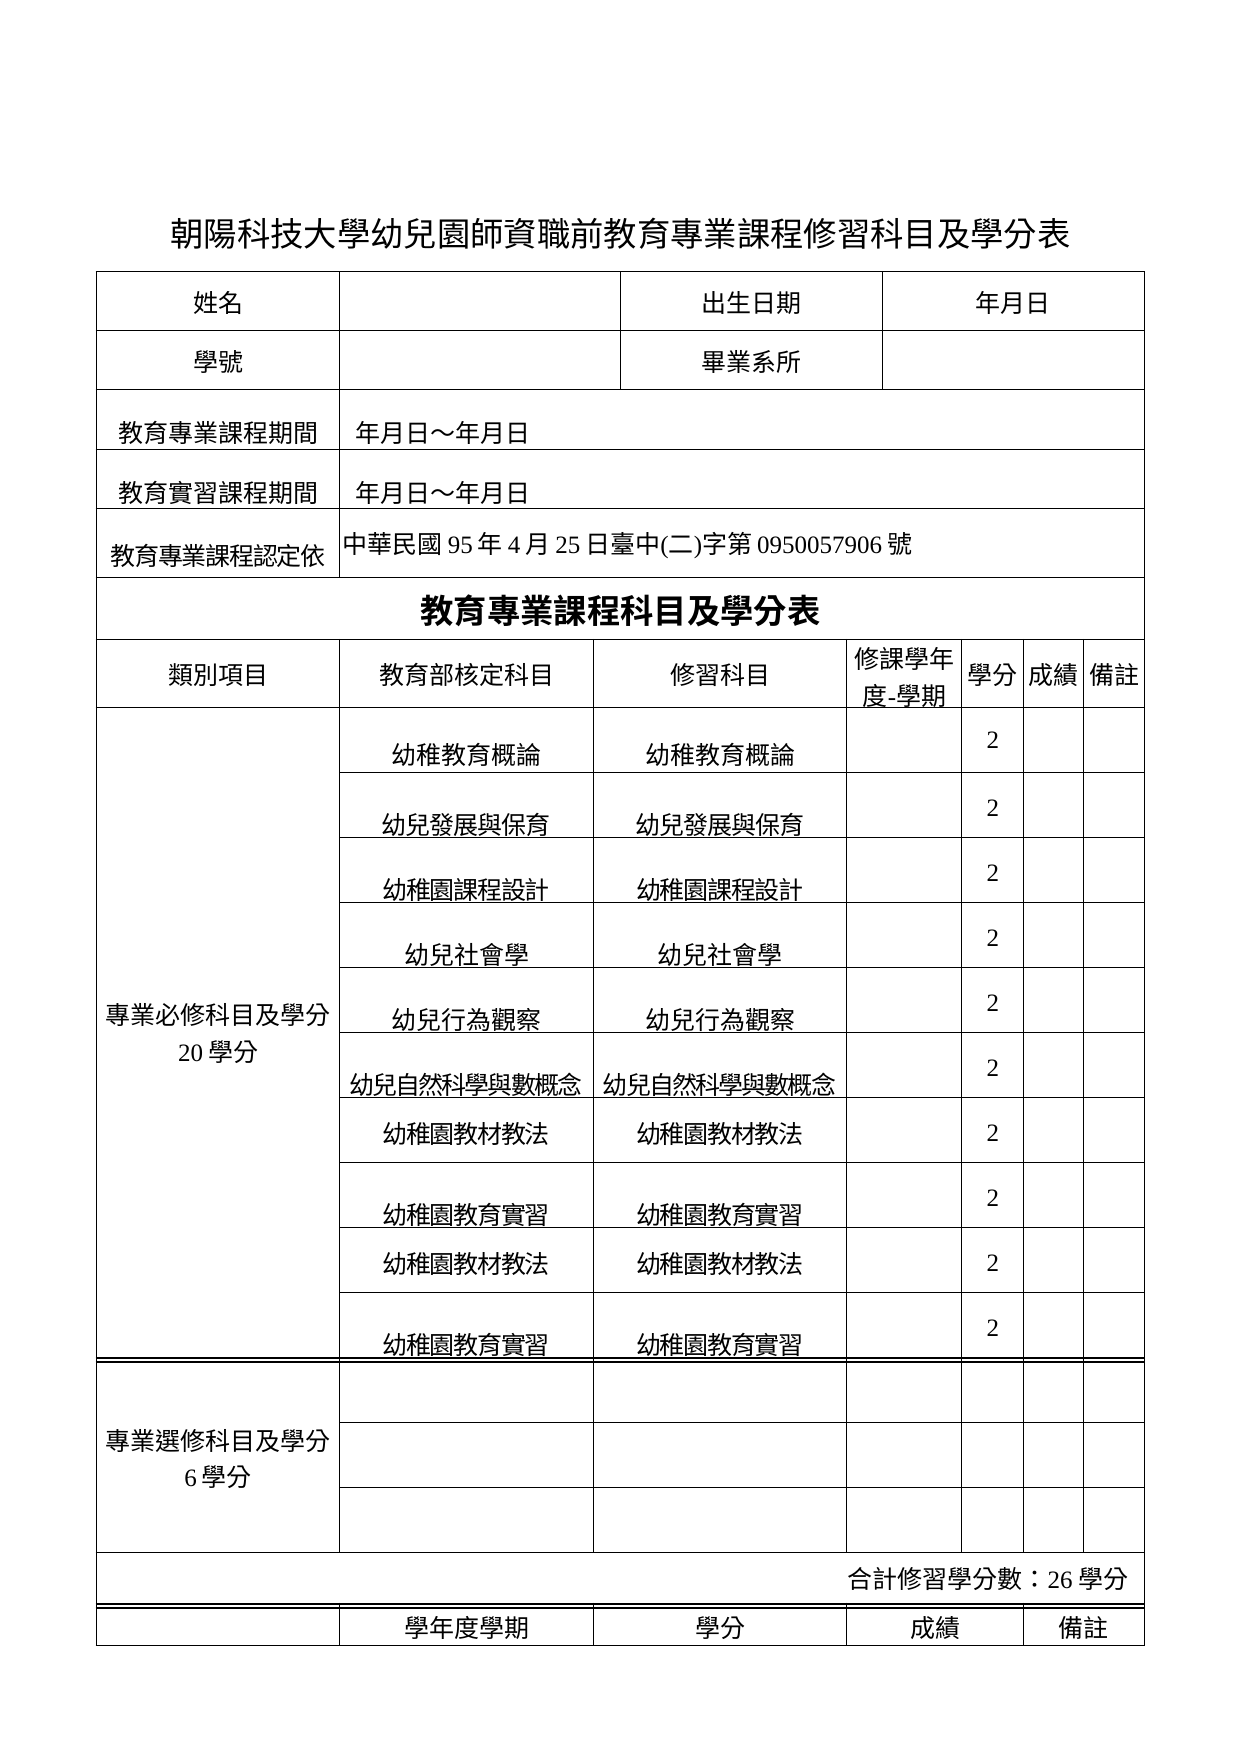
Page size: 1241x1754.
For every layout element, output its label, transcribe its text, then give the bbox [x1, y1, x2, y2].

table_cell [847, 1163, 961, 1227]
table_cell [847, 903, 961, 967]
table_cell 幼兒社會學 [340, 903, 593, 967]
table_cell 2 [962, 903, 1023, 967]
table_cell 教育專業課程期間 [97, 390, 339, 448]
table_cell 幼稚園教育實習 [340, 1293, 593, 1357]
table_cell [1084, 903, 1144, 967]
table_cell [1084, 1163, 1144, 1227]
table_cell [1084, 1488, 1144, 1552]
table_cell [594, 1363, 846, 1422]
table_cell [1084, 1293, 1144, 1357]
table_cell 中華民國95年4月25日臺中(二)字第0950057906號 [340, 509, 1144, 577]
table_cell [340, 1363, 593, 1422]
table_cell [962, 1488, 1023, 1552]
table_cell [1024, 773, 1083, 837]
table_header 出生日期 [621, 272, 882, 330]
table_cell [1024, 1423, 1083, 1487]
table_cell 畢業系所 [621, 331, 882, 389]
table_cell [1024, 838, 1083, 902]
table_cell 專業必修科目及學分20學分 [97, 708, 339, 1357]
table_cell [1084, 1033, 1144, 1097]
table_cell 修習科目 [594, 640, 846, 707]
table_cell 幼稚園教材教法 [594, 1098, 846, 1162]
table_cell 幼稚教育概論 [340, 708, 593, 772]
table_cell [594, 1488, 846, 1552]
table_cell [1024, 1488, 1083, 1552]
table_cell 2 [962, 1293, 1023, 1357]
table_cell 幼稚園教育實習 [594, 1163, 846, 1227]
table_cell [1024, 968, 1083, 1032]
table_cell 幼稚園教材教法 [340, 1098, 593, 1162]
table_cell [847, 838, 961, 902]
table_cell [962, 1363, 1023, 1422]
table_cell 幼稚園教育實習 [340, 1163, 593, 1227]
table_cell 幼稚園課程設計 [340, 838, 593, 902]
table_cell [1084, 773, 1144, 837]
table_cell [1024, 708, 1083, 772]
table_cell [1024, 1033, 1083, 1097]
table_cell 幼稚園教材教法 [594, 1228, 846, 1292]
table_cell 學年度學期 [340, 1609, 593, 1645]
table_cell 幼兒發展與保育 [340, 773, 593, 837]
table_cell 修課學年度-學期 [847, 640, 961, 707]
table_cell 2 [962, 1098, 1023, 1162]
table_cell 幼兒社會學 [594, 903, 846, 967]
table_cell [847, 1033, 961, 1097]
table_cell [1024, 1363, 1083, 1422]
table_cell 學分 [594, 1609, 846, 1645]
table_cell [1084, 1363, 1144, 1422]
table_cell [1084, 1228, 1144, 1292]
table_cell [97, 1609, 339, 1645]
table_cell 教育專業課程認定依據 [97, 509, 339, 577]
table_cell 年月日～年月日 [340, 450, 1144, 507]
table_header 姓名 [97, 272, 339, 330]
table_cell 2 [962, 1033, 1023, 1097]
table_cell 幼稚園課程設計 [594, 838, 846, 902]
table_cell [1024, 1293, 1083, 1357]
table_cell [962, 1423, 1023, 1487]
table_cell 教育專業課程科目及學分表 [97, 578, 1144, 639]
text 朝陽科技大學幼兒園師資職前教育專業課程修習科目及學分表 [59, 190, 1181, 252]
table_cell 幼兒行為觀察 [594, 968, 846, 1032]
table_cell 成績 [1024, 640, 1083, 707]
table_cell 備註 [1084, 640, 1144, 707]
table_cell [1084, 1098, 1144, 1162]
table_cell [847, 968, 961, 1032]
table_cell 教育實習課程期間 [97, 450, 339, 507]
table_cell 教育部核定科目 [340, 640, 593, 707]
table_cell 幼兒行為觀察 [340, 968, 593, 1032]
table_cell [847, 1293, 961, 1357]
table_cell 2 [962, 708, 1023, 772]
table_cell [847, 1228, 961, 1292]
table_cell 學分 [962, 640, 1023, 707]
table_cell [340, 1423, 593, 1487]
table_cell 幼兒自然科學與數概念 [594, 1033, 846, 1097]
table_cell 年月日～年月日 [340, 390, 1144, 448]
table_cell [1024, 1163, 1083, 1227]
table_cell [847, 1098, 961, 1162]
table_cell [594, 1423, 846, 1487]
table_cell 學號 [97, 331, 339, 389]
table_cell [847, 1363, 961, 1422]
table_cell 幼兒自然科學與數概念 [340, 1033, 593, 1097]
table_cell 類別項目 [97, 640, 339, 707]
table_cell [1084, 968, 1144, 1032]
table_cell [847, 1423, 961, 1487]
table_cell [1024, 1098, 1083, 1162]
table_cell [340, 1488, 593, 1552]
table_cell 幼兒發展與保育 [594, 773, 846, 837]
table_cell [1024, 903, 1083, 967]
table_cell [847, 1488, 961, 1552]
table_cell 2 [962, 1228, 1023, 1292]
table_cell 幼稚教育概論 [594, 708, 846, 772]
table_cell [847, 773, 961, 837]
table_cell 2 [962, 838, 1023, 902]
table_cell 幼稚園教育實習 [594, 1293, 846, 1357]
table_cell [1084, 838, 1144, 902]
table_cell 專業選修科目及學分 6學分 [97, 1363, 339, 1552]
table_cell 2 [962, 1163, 1023, 1227]
table_cell [340, 331, 620, 389]
table_cell [883, 331, 1144, 389]
table_cell [1024, 1228, 1083, 1292]
table_header 年月日 [883, 272, 1144, 330]
table_cell 備註 [1024, 1609, 1144, 1645]
table_cell 幼稚園教材教法 [340, 1228, 593, 1292]
table_header [340, 272, 620, 330]
table_cell [1084, 1423, 1144, 1487]
table_cell [847, 708, 961, 772]
table_cell 2 [962, 968, 1023, 1032]
table_cell [1084, 708, 1144, 772]
table_cell 合計修習學分數：26 學分 [97, 1553, 1144, 1603]
table_cell 2 [962, 773, 1023, 837]
table_cell 成績 [847, 1609, 1023, 1645]
